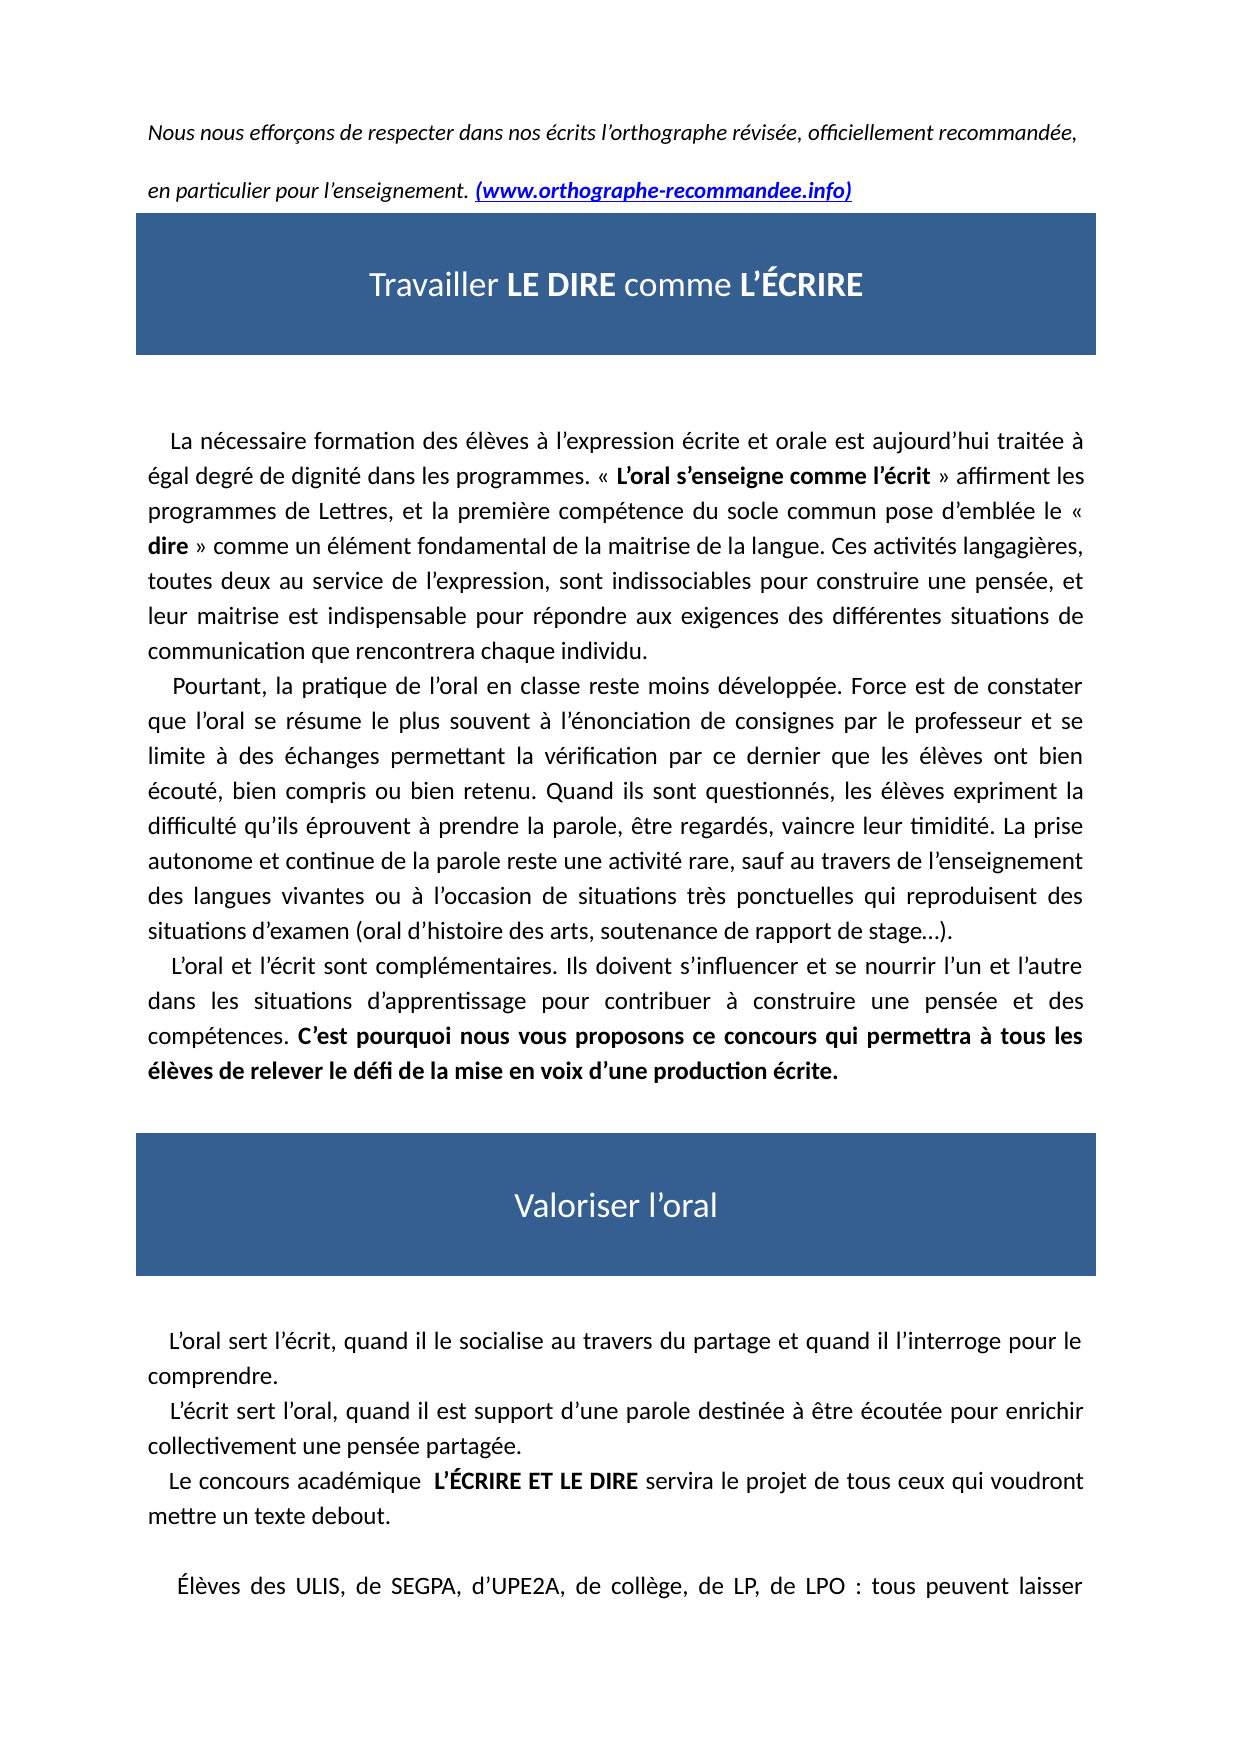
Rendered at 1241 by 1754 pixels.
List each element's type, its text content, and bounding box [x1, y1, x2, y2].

table_cell La nécessaire formation des élèves à l’expression écrite et orale est aujourd’hui traitée à égal degré de dignité dans les programmes. « L’oral s’enseigne comme l’écrit » affirment les programmes de Lettres, et la première compétence du socle commun pose d’emblée le « dire » comme un élément fondamental de la maitrise de la langue. Ces activités langagières, toutes deux au service de l’expression, sont indissociables pour construire une pensée, et leur maitrise est indispensable pour répondre aux exigences des différentes situations de communication que rencontrera chaque individu. Pourtant, la pratique de l’oral en classe reste moins développée. Force est de constater que l’oral se résume le plus souvent à l’énonciation de consignes par le professeur et se limite à des échanges permettant la vérification par ce dernier que les élèves ont bien écouté, bien compris ou bien retenu. Quand ils sont questionnés, les élèves expriment la difficulté qu’ils éprouvent à prendre la parole, être regardés, vaincre leur timidité. La prise autonome et continue de la parole reste une activité rare, sauf au travers de l’enseignement des langues vivantes ou à l’occasion de situations très ponctuelles qui reproduisent des situations d’examen (oral d’histoire des arts, soutenance de rapport de stage…). L’oral et l’écrit sont complémentaires. Ils doivent s’influencer et se nourrir l’un et l’autre dans les situations d’apprentissage pour contribuer à construire une pensée et des compétences. C’est pourquoi nous vous proposons ce concours qui permettra à tous les élèves de relever le défi de la mise en voix d’une production écrite. [136, 355, 1096, 1133]
table_header Travailler LE DIRE comme L’ÉCRIRE [136, 213, 1096, 355]
table_cell Valoriser l’oral [136, 1133, 1096, 1276]
table_cell L’oral sert l’écrit, quand il le socialise au travers du partage et quand il l’interroge pour le comprendre. L’écrit sert l’oral, quand il est support d’une parole destinée à être écoutée pour enrichir collectivement une pensée partagée. Le concours académique L’ÉCRIRE ET LE DIRE servira le projet de tous ceux qui voudront mettre un texte debout. Élèves des ULIS, de SEGPA, d’UPE2A, de collège, de LP, de LPO : tous peuvent laisser [136, 1276, 1096, 1601]
text Nous nous efforçons de respecter dans nos écrits l’orthographe révisée, officiellement recommandée, en particulier pour l’enseignement. (www.orthographe-recommandee.info) [148, 118, 1093, 212]
